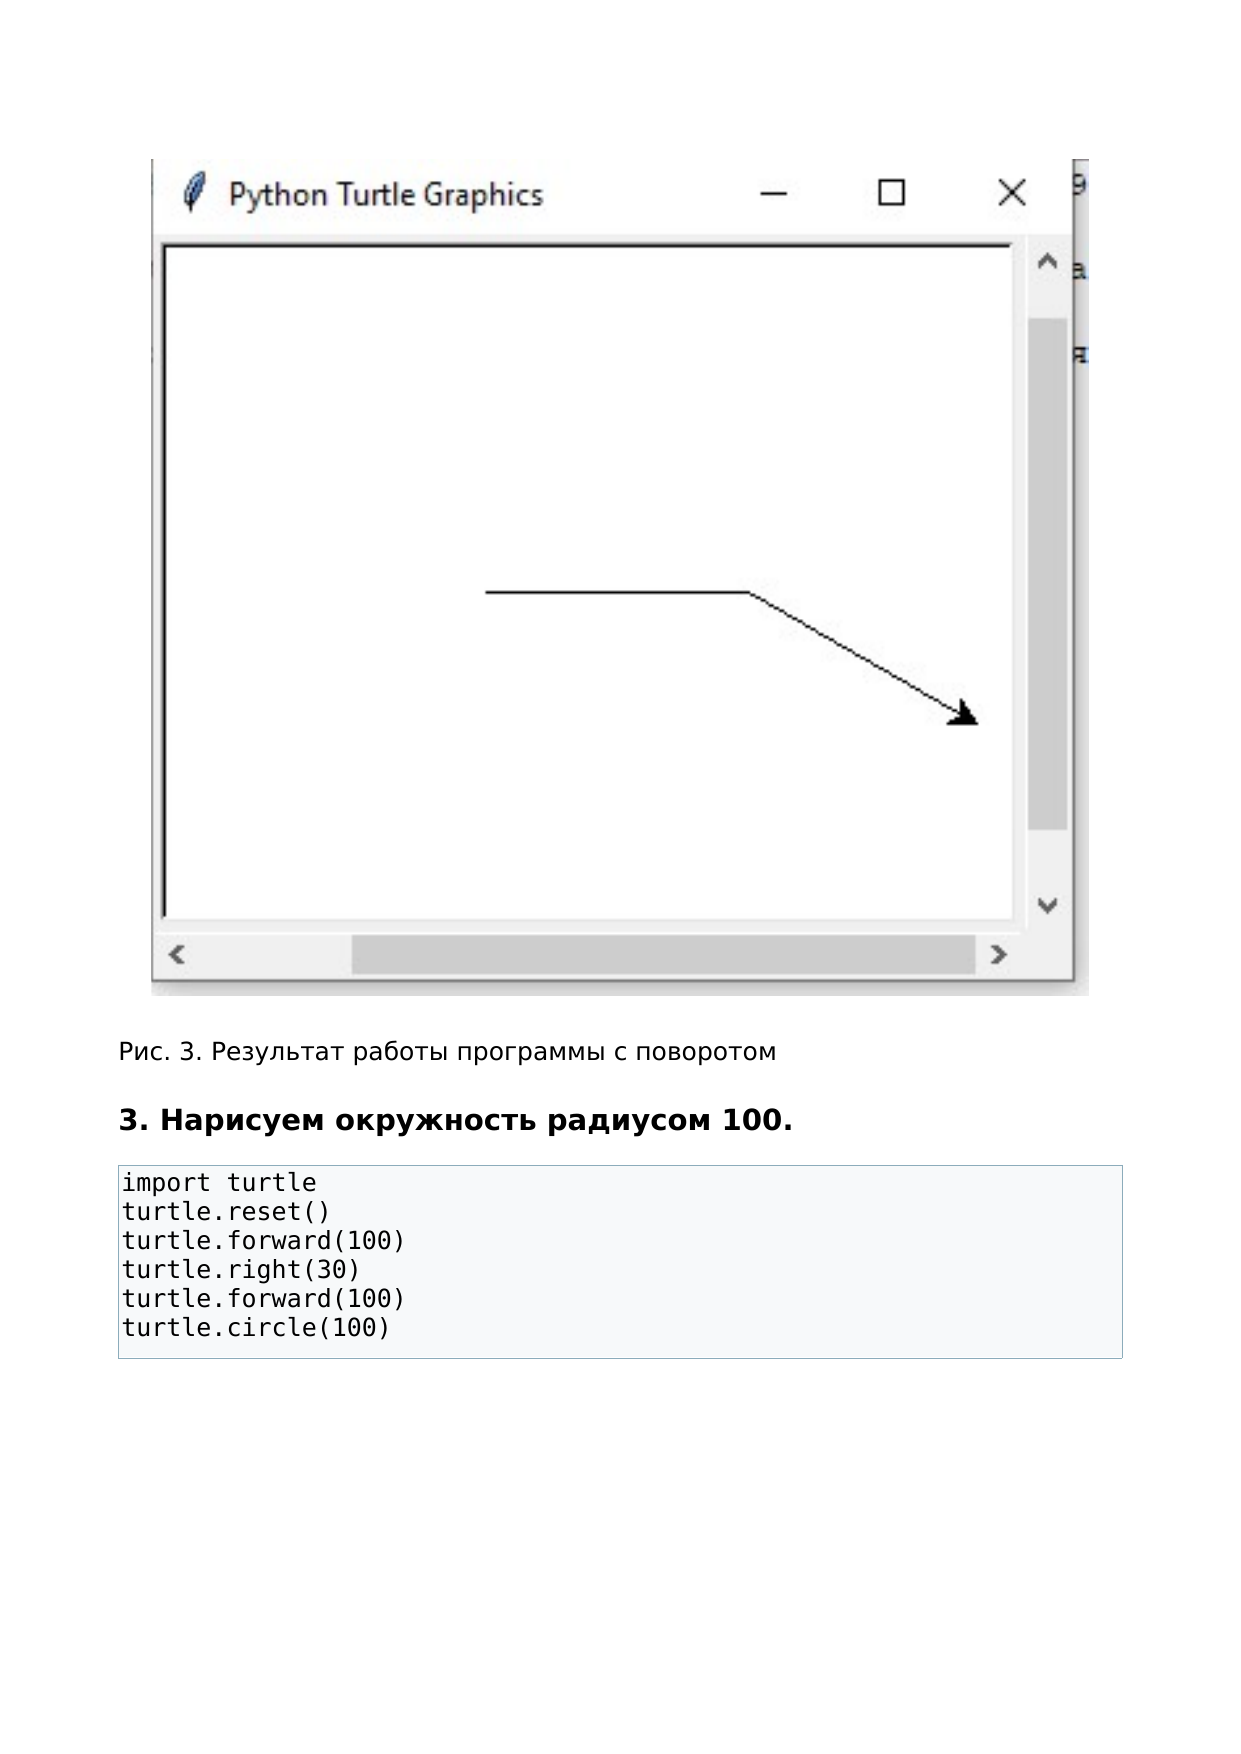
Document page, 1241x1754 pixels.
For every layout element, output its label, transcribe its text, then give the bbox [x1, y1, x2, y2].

table_header import turtle turtle.reset() turtle.forward(100) turtle.right(30) turtle.forward(100) turtle.circle(100) [119, 1166, 1122, 1357]
text Рис. 3. Результат работы программы с поворотом [118, 1037, 1122, 1066]
subtitle 3. Нарисуем окружность радиусом 100. [118, 1103, 1122, 1137]
picture [151, 159, 1089, 996]
